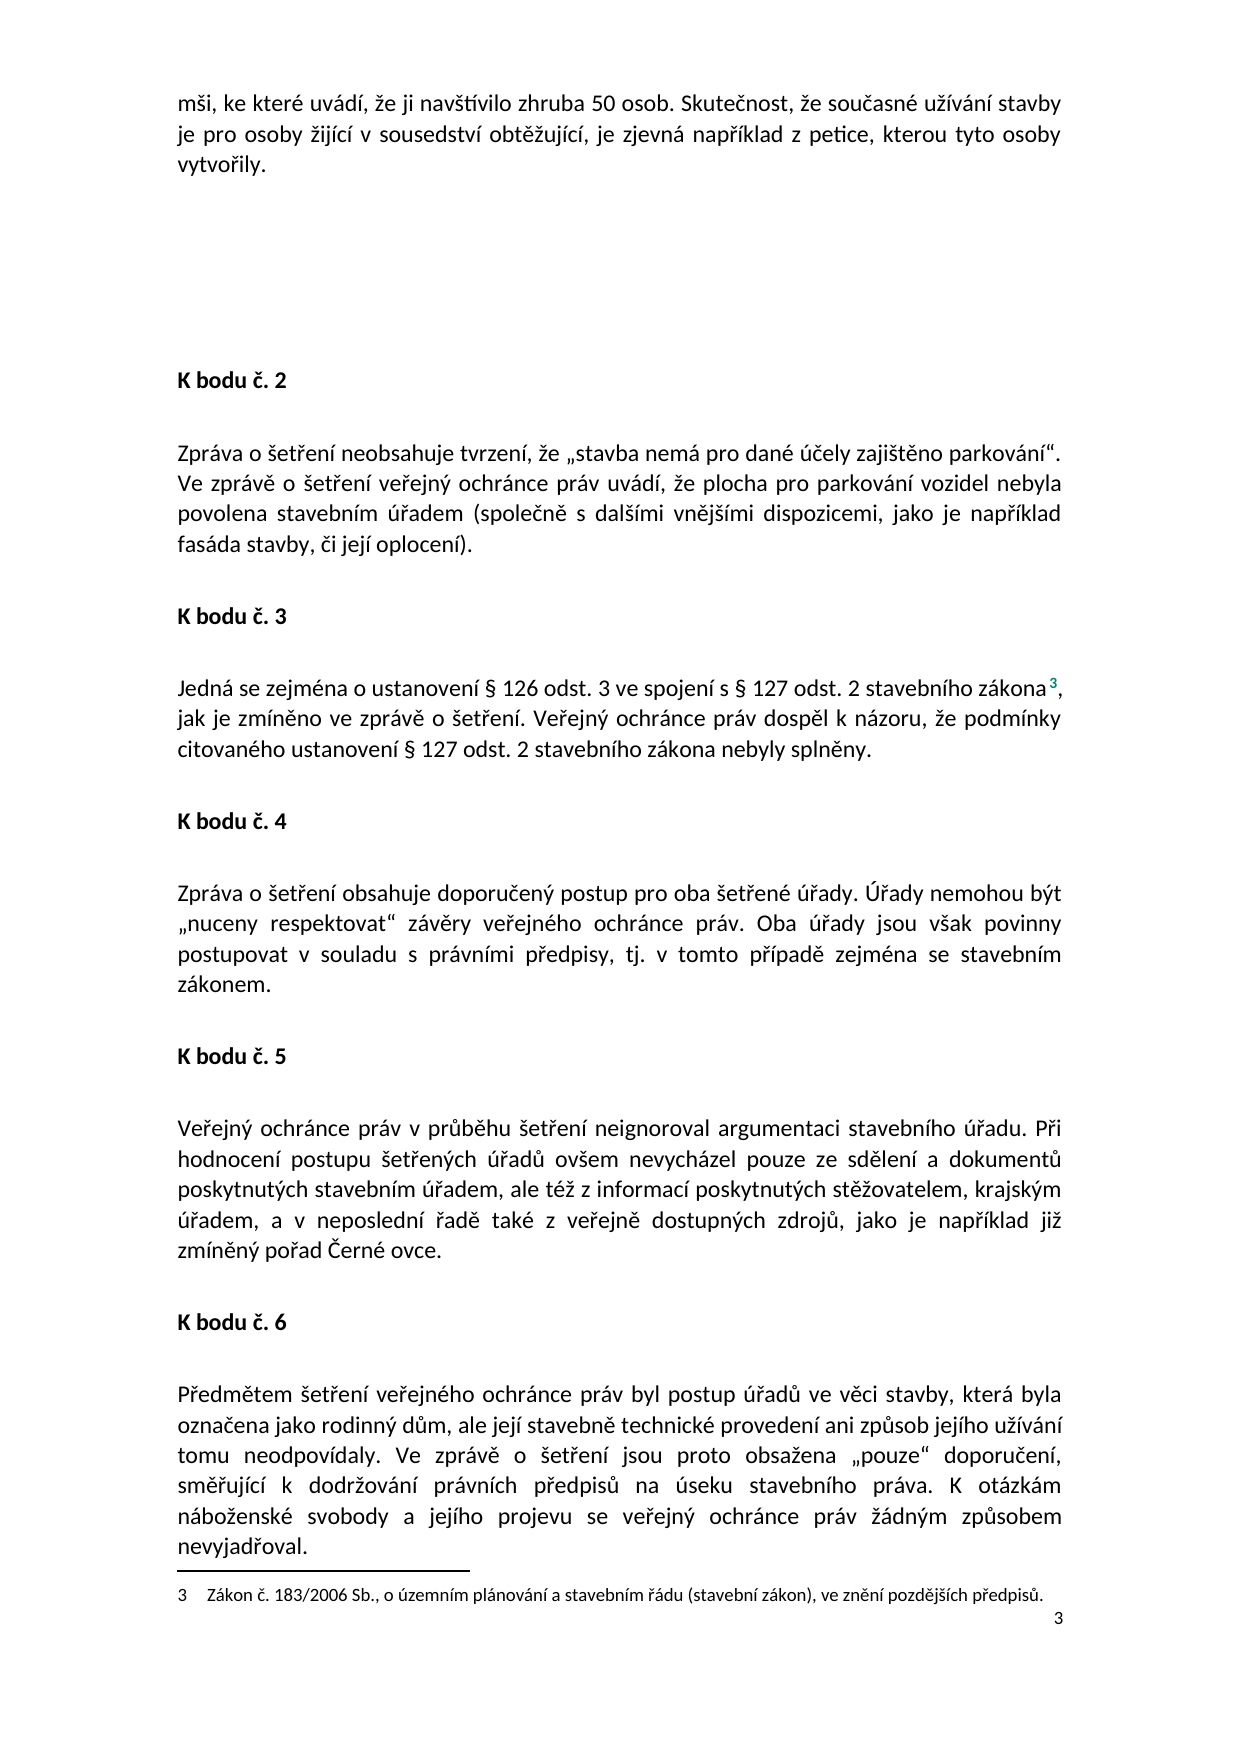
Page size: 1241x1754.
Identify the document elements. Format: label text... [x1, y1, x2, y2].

text K bodu č. 6 [177, 1307, 1063, 1337]
text Jedná se zejména o ustanovení § 126 odst. 3 ve spojení s § 127 odst. 2 stavebního zákona, jak je zmíněno ve zprávě o šetření. Veřejný ochránce práv dospěl k názoru, že podmínky citovaného ustanovení § 127 odst. 2 stavebního zákona nebyly splněny. [177, 673, 1063, 763]
text Předmětem šetření veřejného ochránce práv byl postup úřadů ve věci stavby, která byla označena jako rodinný dům, ale její stavebně technické provedení ani způsob jejího užívání tomu neodpovídaly. Ve zprávě o šetření jsou proto obsažena „pouze“ doporučení, směřující k dodržování právních předpisů na úseku stavebního práva. K otázkám náboženské svobody a jejího projevu se veřejný ochránce práv žádným způsobem nevyjadřoval. [177, 1379, 1063, 1561]
text mši, ke které uvádí, že ji navštívilo zhruba 50 osob. Skutečnost, že současné užívání stavby je pro osoby žijící v sousedství obtěžující, je zjevná například z petice, kterou tyto osoby vytvořily. [177, 88, 1063, 179]
text K bodu č. 5 [177, 1041, 1063, 1071]
text Zákon č. 183/2006 Sb., o územním plánování a stavebním řádu (stavební zákon), ve znění pozdějších předpisů. [177, 1583, 1063, 1606]
text Zpráva o šetření neobsahuje tvrzení, že „stavba nemá pro dané účely zajištěno parkování“. Ve zprávě o šetření veřejný ochránce práv uvádí, že plocha pro parkování vozidel nebyla povolena stavebním úřadem (společně s dalšími vnějšími dispozicemi, jako je například fasáda stavby, či její oplocení). [177, 438, 1063, 558]
text K bodu č. 4 [177, 806, 1063, 835]
text Veřejný ochránce práv v průběhu šetření neignoroval argumentaci stavebního úřadu. Při hodnocení postupu šetřených úřadů ovšem nevycházel pouze ze sdělení a dokumentů poskytnutých stavebním úřadem, ale též z informací poskytnutých stěžovatelem, krajským úřadem, a v neposlední řadě také z veřejně dostupných zdrojů, jako je například již zmíněný pořad Černé ovce. [177, 1113, 1063, 1264]
text K bodu č. 3 [177, 601, 1063, 630]
text Zpráva o šetření obsahuje doporučený postup pro oba šetřené úřady. Úřady nemohou být „nuceny respektovat“ závěry veřejného ochránce práv. Oba úřady jsou však povinny postupovat v souladu s právními předpisy, tj. v tomto případě zejména se stavebním zákonem. [177, 878, 1063, 999]
text K bodu č. 2 [177, 366, 1063, 395]
